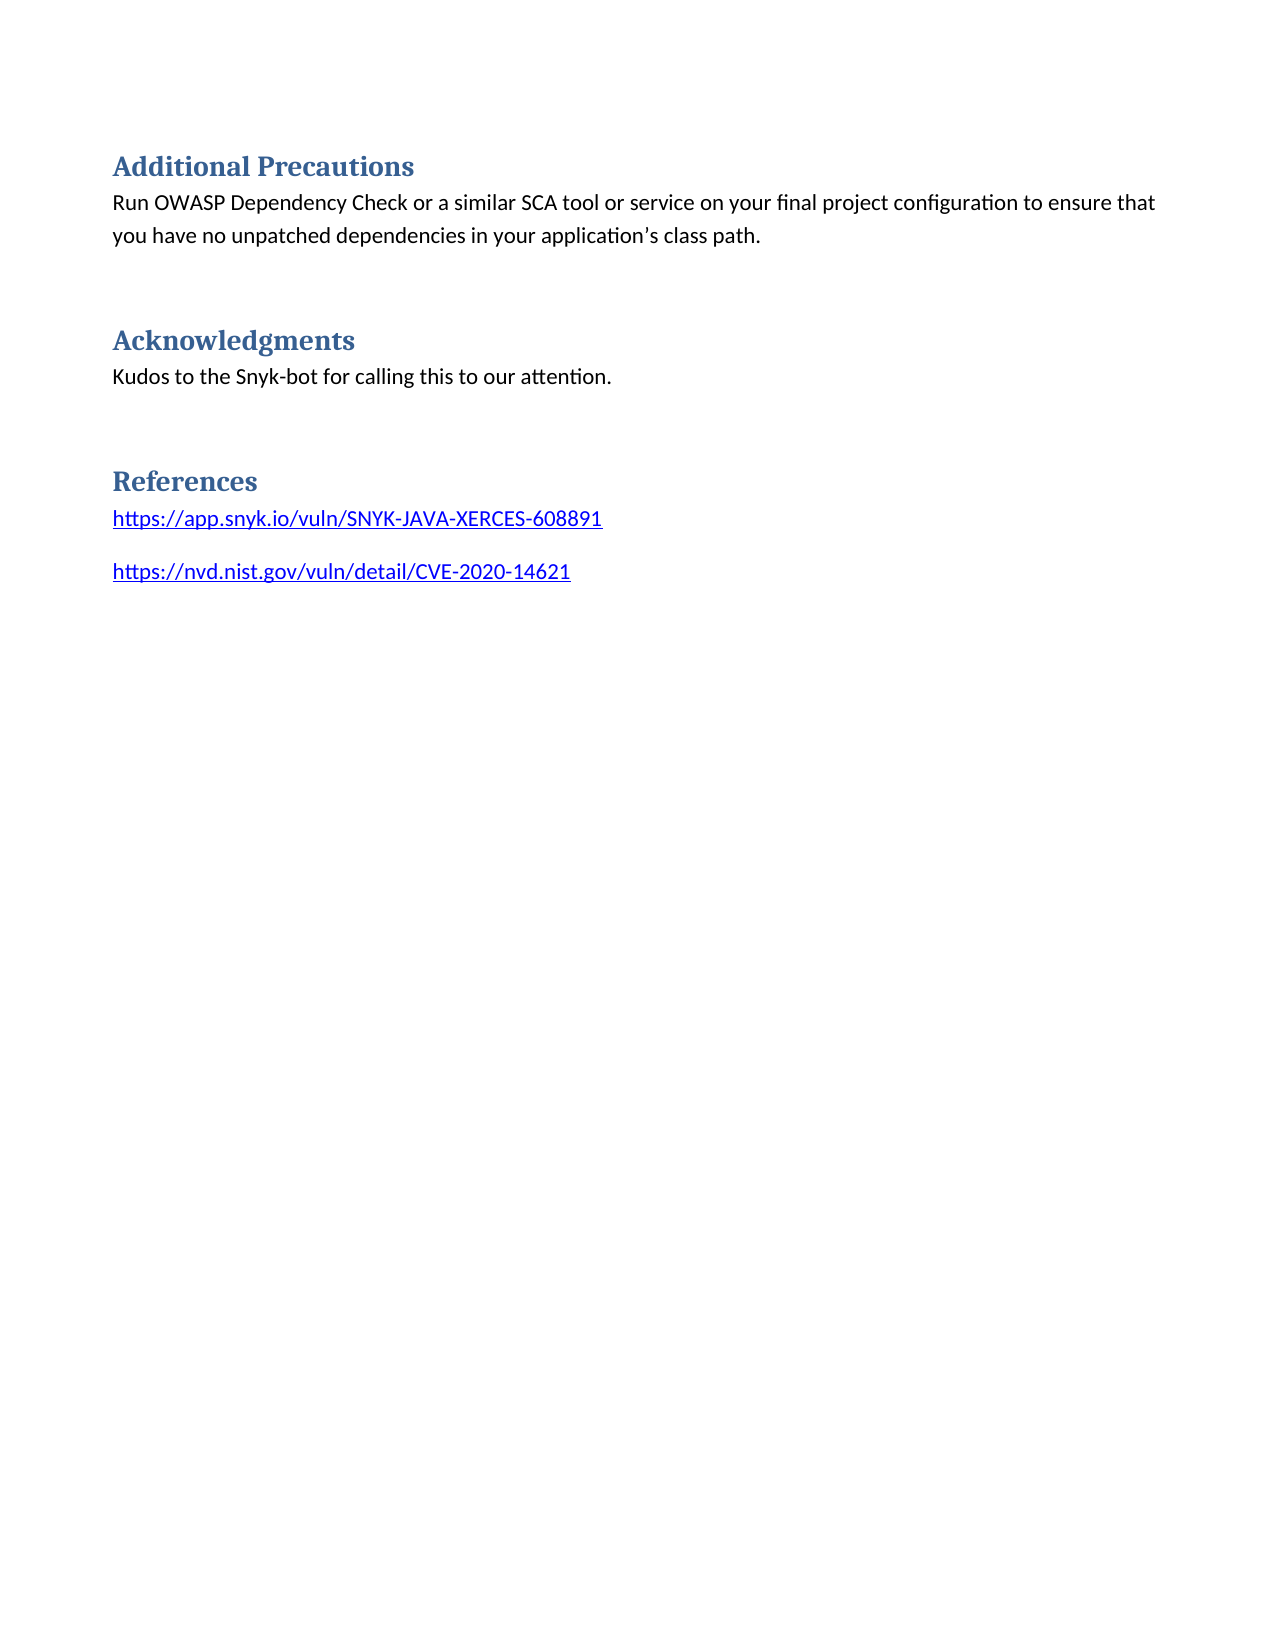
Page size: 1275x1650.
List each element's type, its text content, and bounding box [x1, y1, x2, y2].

text Run OWASP Dependency Check or a similar SCA tool or service on your final project configuration to ensure that you have no unpatched dependencies in your application’s class path. [112, 188, 1162, 249]
subtitle Acknowledgments [112, 324, 1162, 357]
text Kudos to the Snyk-bot for calling this to our attention. [112, 362, 1162, 390]
text https://app.snyk.io/vuln/SNYK-JAVA-XERCES-608891 [112, 504, 1162, 532]
subtitle Additional Precautions [112, 150, 1162, 183]
subtitle References [112, 465, 1162, 499]
text https://nvd.nist.gov/vuln/detail/CVE-2020-14621 [112, 557, 1162, 585]
